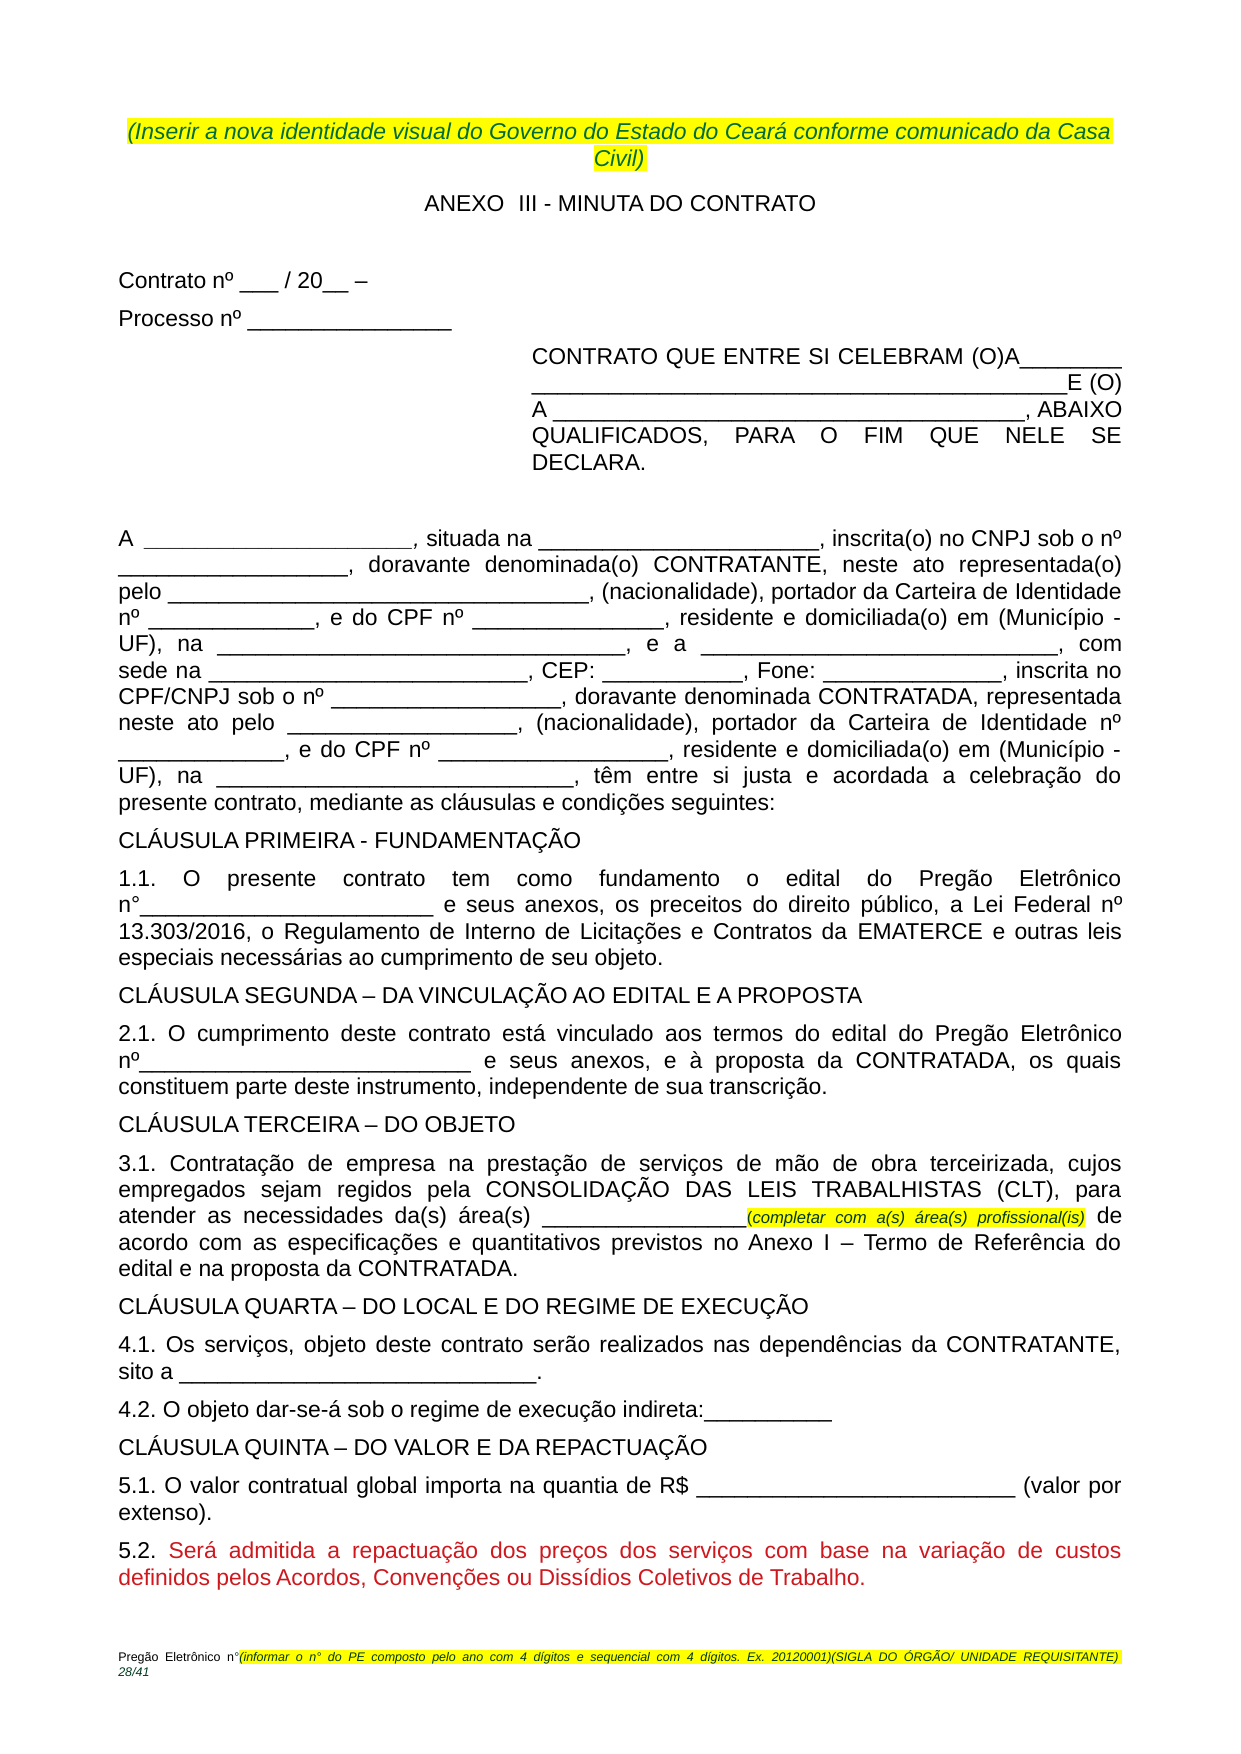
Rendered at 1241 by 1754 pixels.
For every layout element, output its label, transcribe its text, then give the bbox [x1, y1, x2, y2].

text CONTRATO QUE ENTRE SI CELEBRAM (O)A________ __________________________________________E (O) A _____________________________________, ABAIXO QUALIFICADOS, PARA O FIM QUE NELE SE DECLARA. [532, 343, 1122, 475]
text 2.1. O cumprimento deste contrato está vinculado aos termos do edital do Pregão Eletrônico nº__________________________ e seus anexos, e à proposta da CONTRATADA, os quais constituem parte deste instrumento, independente de sua transcrição. [118, 1020, 1122, 1099]
text CLÁUSULA QUARTA – DO LOCAL E DO REGIME DE EXECUÇÃO [118, 1293, 1122, 1319]
text 5.2. Será admitida a repactuação dos preços dos serviços com base na variação de custos definidos pelos Acordos, Convenções ou Dissídios Coletivos de Trabalho. [118, 1537, 1122, 1590]
text 5.1. O valor contratual global importa na quantia de R$ _________________________ (valor por extenso). [118, 1472, 1122, 1525]
text CLÁUSULA TERCEIRA – DO OBJETO [118, 1111, 1122, 1138]
text 3.1. Contratação de empresa na prestação de serviços de mão de obra terceirizada, cujos empregados sejam regidos pela CONSOLIDAÇÃO DAS LEIS TRABALHISTAS (CLT), para atender as necessidades da(s) área(s) ________________(completar com a(s) área(s) profissional(is) de acordo com as especificações e quantitativos previstos no Anexo I – Termo de Referência do edital e na proposta da CONTRATADA. [118, 1149, 1122, 1281]
text CLÁUSULA PRIMEIRA - FUNDAMENTAÇÃO [118, 827, 1122, 853]
text Processo nº ________________ [118, 305, 1122, 331]
text CLÁUSULA SEGUNDA – DA VINCULAÇÃO AO EDITAL E A PROPOSTA [118, 982, 1122, 1008]
text ANEXO III - MINUTA DO CONTRATO [118, 190, 1122, 216]
text 4.1. Os serviços, objeto deste contrato serão realizados nas dependências da CONTRATANTE, sito a ____________________________. [118, 1331, 1122, 1384]
text A _____________________, situada na ______________________, inscrita(o) no CNPJ sob o nº __________________, doravante denominada(o) CONTRATANTE, neste ato representada(o) pelo _________________________________, (nacionalidade), portador da Carteira de Identidade nº _____________, e do CPF nº _______________, residente e domiciliada(o) em (Município - UF), na ________________________________, e a ____________________________, com sede na _________________________, CEP: ___________, Fone: ______________, inscrita no CPF/CNPJ sob o nº __________________, doravante denominada CONTRATADA, representada neste ato pelo __________________, (nacionalidade), portador da Carteira de Identidade nº _____________, e do CPF nº __________________, residente e domiciliada(o) em (Município - UF), na ____________________________, têm entre si justa e acordada a celebração do presente contrato, mediante as cláusulas e condições seguintes: [118, 525, 1122, 815]
text 4.2. O objeto dar-se-á sob o regime de execução indireta:__________ [118, 1396, 1122, 1422]
text Contrato nº ___ / 20__ – [118, 267, 1122, 293]
text CLÁUSULA QUINTA – DO VALOR E DA REPACTUAÇÃO [118, 1434, 1122, 1461]
text 1.1. O presente contrato tem como fundamento o edital do Pregão Eletrônico n°_______________________ e seus anexos, os preceitos do direito público, a Lei Federal nº 13.303/2016, o Regulamento de Interno de Licitações e Contratos da EMATERCE e outras leis especiais necessárias ao cumprimento de seu objeto. [118, 865, 1122, 970]
